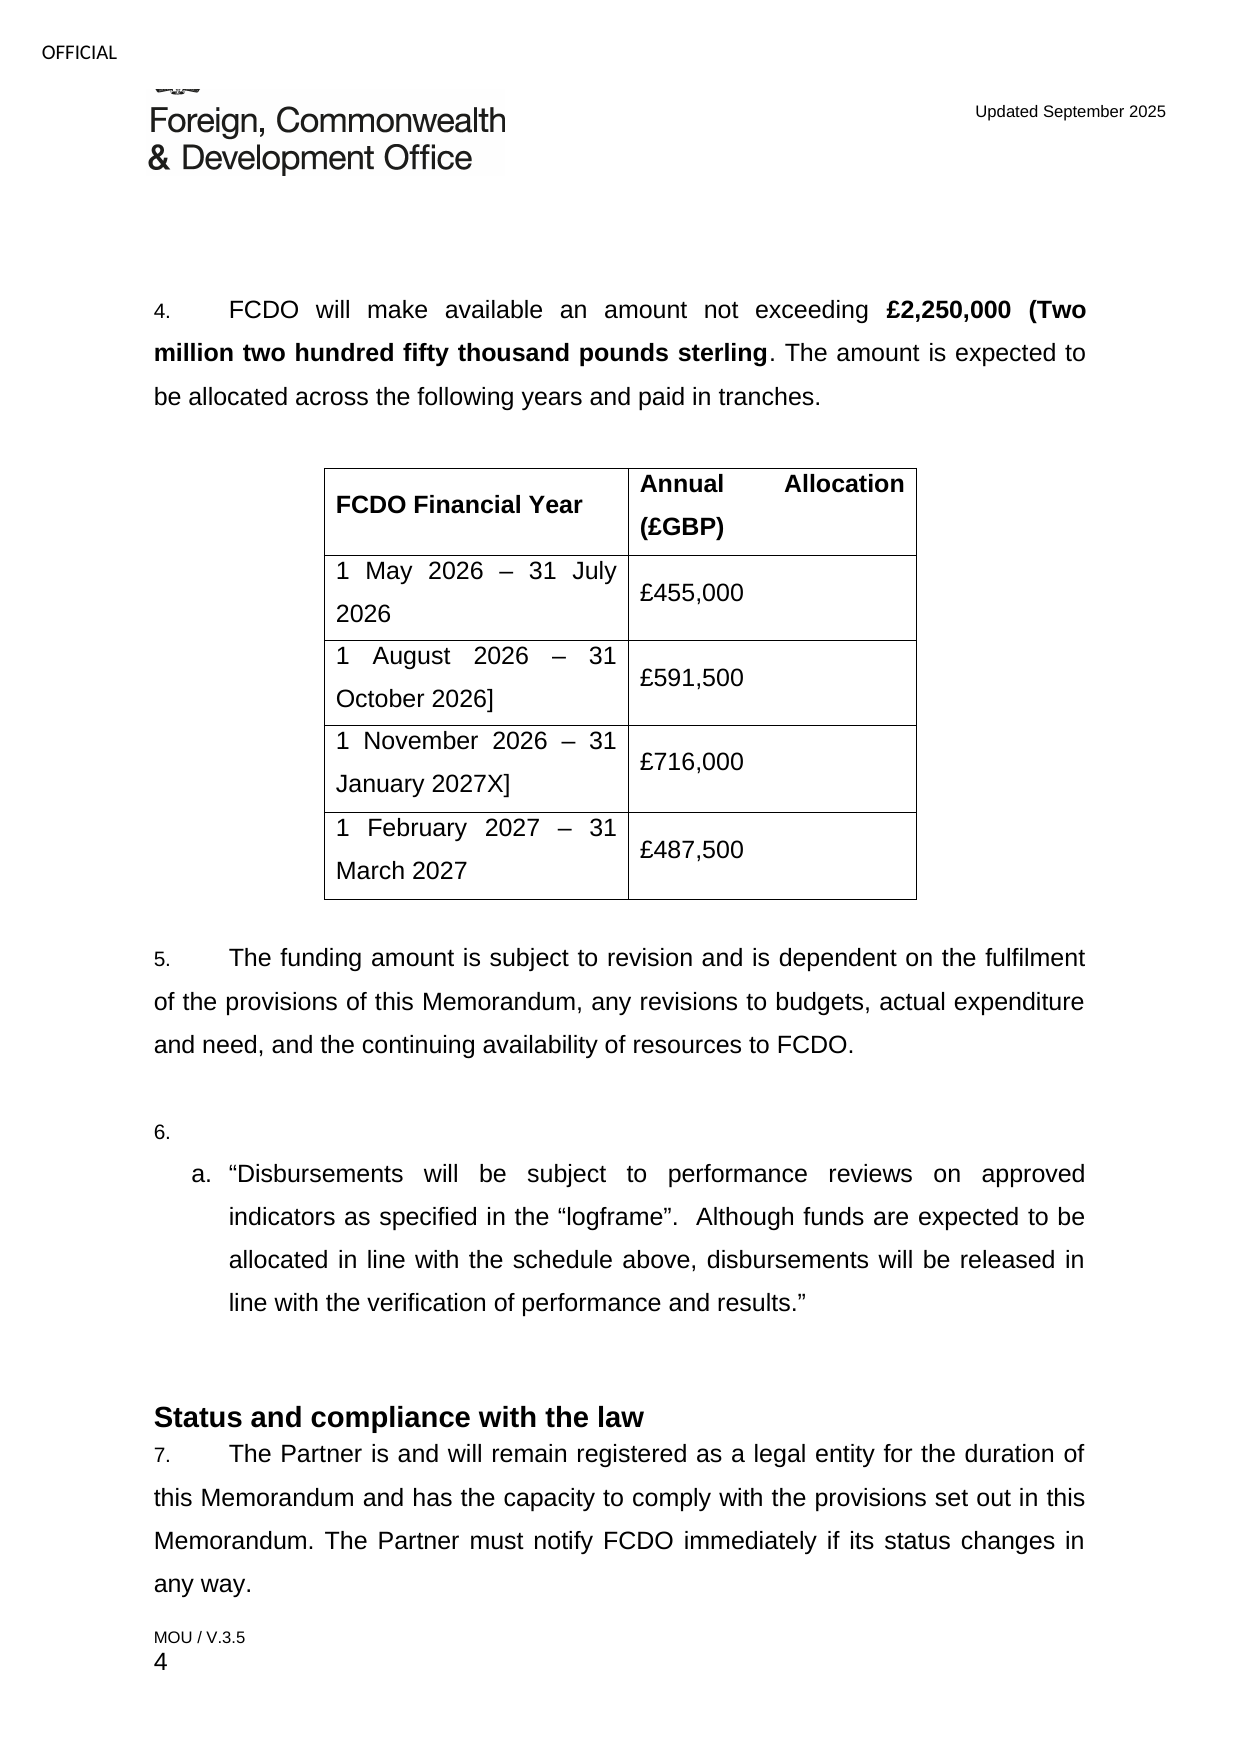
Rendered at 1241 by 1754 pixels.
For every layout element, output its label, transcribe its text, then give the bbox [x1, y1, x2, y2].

list “Disbursements will be subject to performance reviews on approved indicators as specified in the “logframe”. Although funds are expected to be allocated in line with the schedule above, disbursements will be released in line with the verification of performance and results.” [191, 1159, 1087, 1317]
table_cell 1 August 2026 – 31 October 2026] [325, 641, 628, 725]
list The funding amount is subject to revision and is dependent on the fulfilment of the provisions of this Memorandum, any revisions to budgets, actual expenditure and need, and the continuing availability of resources to FCDO. [153, 943, 1087, 1058]
table_cell £591,500 [629, 641, 916, 725]
list The Partner is and will remain registered as a legal entity for the duration of this Memorandum and has the capacity to comply with the provisions set out in this Memorandum. The Partner must notify FCDO immediately if its status changes in any way. [153, 1439, 1087, 1597]
list FCDO will make available an amount not exceeding £2,250,000 (Two million two hundred fifty thousand pounds sterling. The amount is expected to be allocated across the following years and paid in tranches. [153, 295, 1087, 410]
table_cell 1 May 2026 – 31 July 2026 [325, 556, 628, 640]
table_header Annual Allocation (£GBP) [629, 469, 916, 555]
table_cell £487,500 [629, 813, 916, 899]
table_cell £455,000 [629, 556, 916, 640]
table_cell 1 February 2027 – 31 March 2027 [325, 813, 628, 899]
table_cell 1 November 2026 – 31 January 2027X] [325, 726, 628, 812]
table_cell £716,000 [629, 726, 916, 812]
table_header FCDO Financial Year [325, 469, 628, 555]
subtitle Status and compliance with the law [153, 1399, 1087, 1433]
